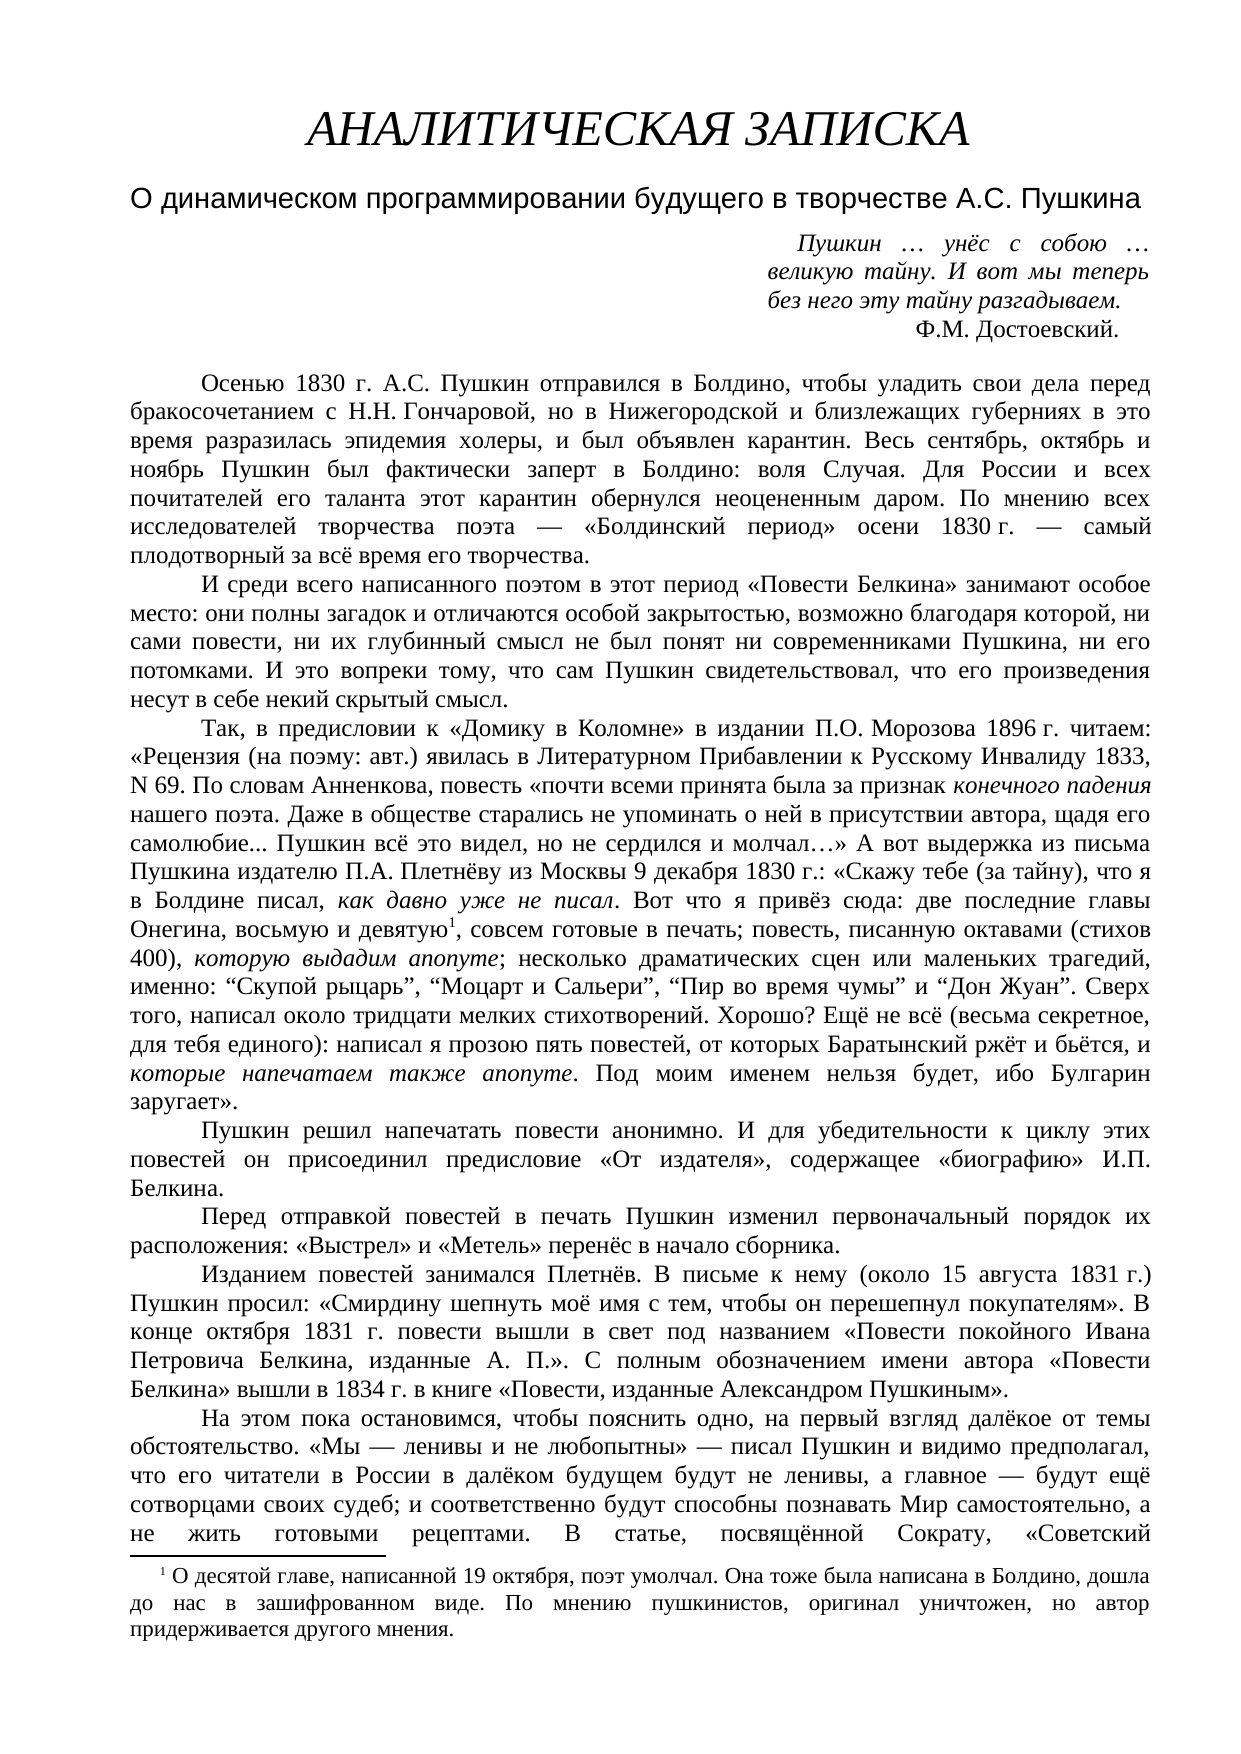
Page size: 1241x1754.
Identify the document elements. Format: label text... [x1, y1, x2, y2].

text О десятой главе, написанной 19 октября, поэт умолчал. Она тоже была написана в Болдино, дошла до нас в зашифрованном виде. По мнению пушкинистов, оригинал уничтожен, но автор придерживается другого мнения. [130, 1562, 1152, 1641]
text Осенью 1830 г. А.С. Пушкин отправился в Болдино, чтобы уладить свои дела перед бракосочетанием с Н.Н. Гончаровой, но в Нижегородской и близлежащих губерниях в это время разразилась эпидемия холеры, и был объявлен карантин. Весь сентябрь, октябрь и ноябрь Пушкин был фактически заперт в Болдино: воля Случая. Для России и всех почитателей его таланта этот карантин обернулся неоцененным даром. По мнению всех исследователей творчества поэта — «Болдинский период» осени 1830 г. — самый плодотворный за всё время его творчества. [130, 368, 1152, 569]
text Пушкин … унёс с собою … великую тайну. И вот мы теперь без него эту тайну разгадываем. Ф.М. Достоевский. [767, 228, 1152, 343]
text Пушкин решил напечатать повести анонимно. И для убедительности к циклу этих повестей он присоединил предисловие «От издателя», содержащее «биографию» И.П. Белкина. [130, 1115, 1152, 1201]
text Аналитическая записка [130, 99, 1152, 157]
text Перед отправкой повестей в печать Пушкин изменил первоначальный порядок их расположения: «Выстрел» и «Метель» перенёс в начало сборника. [130, 1201, 1152, 1259]
text На этом пока остановимся, чтобы пояснить одно, на первый взгляд далёкое от темы обстоятельство. «Мы — ленивы и не любопытны» — писал Пушкин и видимо предполагал, что его читатели в России в далёком будущем будут не ленивы, а главное — будут ещё сотворцами своих судеб; и соответственно будут способны познавать Мир самостоятельно, а не жить готовыми рецептами. В статье, посвящённой Сократу, «Советский [130, 1403, 1152, 1546]
title О динамическом программировании будущего в творчестве А.С. Пушкина [130, 182, 1152, 215]
text Изданием повестей занимался Плетнёв. В письме к нему (около 15 августа 1831 г.) Пушкин просил: «Смирдину шепнуть моё имя с тем, чтобы он перешепнул покупателям». В конце октября 1831 г. повести вышли в свет под названием «Повести покойного Ивана Петровича Белкина, изданные А. П.». С полным обозначением имени автора «Повести Белкина» вышли в 1834 г. в книге «Повести, изданные Александром Пушкиным». [130, 1259, 1152, 1403]
text И среди всего написанного поэтом в этот период «Повести Белкина» занимают особое место: они полны загадок и отличаются особой закрытостью, возможно благодаря которой, ни сами повести, ни их глубинный смысл не был понят ни современниками Пушкина, ни его потомками. И это вопреки тому, что сам Пушкин свидетельствовал, что его произведения несут в себе некий скрытый смысл. [130, 569, 1152, 713]
text Так, в предисловии к «Домику в Коломне» в издании П.О. Морозова 1896 г. читаем: «Рецензия (на поэму: авт.) явилась в Литературном Прибавлении к Русскому Инвалиду 1833, N 69. По словам Анненкова, повесть «почти всеми принята была за признак конечного падения нашего поэта. Даже в обществе старались не упоминать о ней в присутствии автора, щадя его самолюбие... Пушкин всё это видел, но не сердился и молчал…» А вот выдержка из письма Пушкина издателю П.А. Плетнёву из Москвы 9 декабря 1830 г.: «Скажу тебе (за тайну), что я в Болдине писал, как давно уже не писал. Вот что я привёз сюда: две последние главы Онегина, восьмую и девятую, совсем готовые в печать; повесть, писанную октавами (стихов 400), которую выдадим anonyme; несколько драматических сцен или маленьких трагедий, именно: “Скупой рыцарь”, “Моцарт и Сальери”, “Пир во время чумы” и “Дон Жуан”. Сверх того, написал около тридцати мелких стихотворений. Хорошо? Ещё не всё (весьма секретное, для тебя единого): написал я прозою пять повестей, от которых Баратынский ржёт и бьётся, и которые напечатаем также anonyme. Под моим именем нельзя будет, ибо Булгарин заругает». [130, 713, 1152, 1115]
